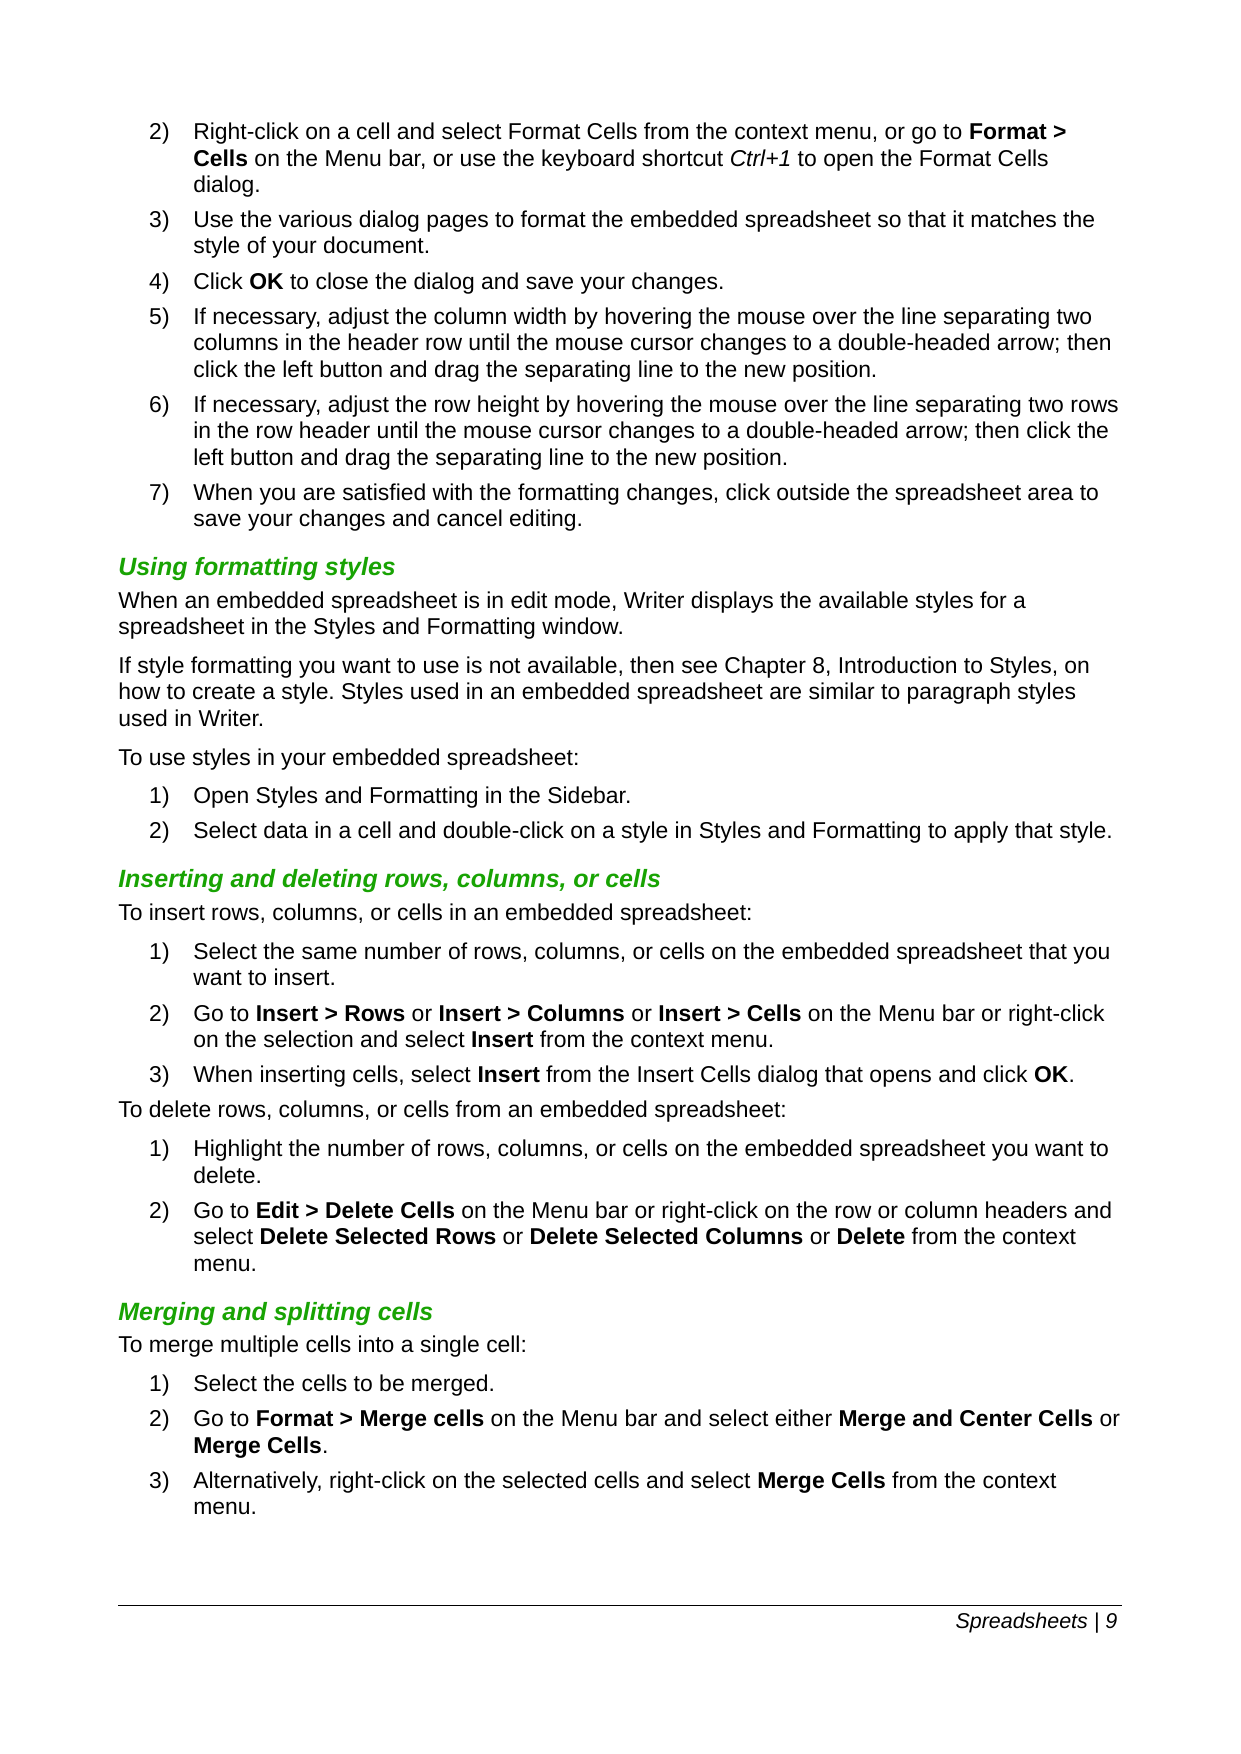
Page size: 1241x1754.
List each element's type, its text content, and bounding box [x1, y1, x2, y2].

list Go to Format > Merge cells on the Menu bar and select either Merge and Center Cells or Merge Cells. [169, 1405, 1122, 1458]
list When you are satisfied with the formatting changes, click outside the spreadsheet area to save your changes and cancel editing. [169, 479, 1122, 531]
list Go to Edit > Delete Cells on the Menu bar or right-click on the row or column headers and select Delete Selected Rows or Delete Selected Columns or Delete from the context menu. [169, 1197, 1122, 1276]
list If necessary, adjust the column width by hovering the mouse over the line separating two columns in the header row until the mouse cursor changes to a double-headed arrow; then click the left button and drag the separating line to the new position. [169, 303, 1122, 382]
list If necessary, adjust the row height by hovering the mouse over the line separating two rows in the row header until the mouse cursor changes to a double-headed arrow; then click the left button and drag the separating line to the new position. [169, 391, 1122, 470]
list To merge multiple cells into a single cell: [118, 1331, 1122, 1357]
list Go to Insert > Rows or Insert > Columns or Insert > Cells on the Menu bar or right-click on the selection and select Insert from the context menu. [169, 999, 1122, 1052]
list Select data in a cell and double-click on a style in Styles and Formatting to apply that style. [169, 817, 1122, 844]
list Highlight the number of rows, columns, or cells on the embedded spreadsheet you want to delete. [169, 1135, 1122, 1188]
list To use styles in your embedded spreadsheet: [118, 743, 1122, 770]
subtitle Merging and splitting cells [118, 1296, 1122, 1325]
list Alternatively, right-click on the selected cells and select Merge Cells from the context menu. [169, 1467, 1122, 1519]
text If style formatting you want to use is not available, then see Chapter 8, Introduction to Styles, on how to create a style. Styles used in an embedded spreadsheet are similar to paragraph styles used in Writer. [118, 652, 1122, 731]
list Use the various dialog pages to format the embedded spreadsheet so that it matches the style of your document. [169, 206, 1122, 259]
list To insert rows, columns, or cells in an embedded spreadsheet: [118, 899, 1122, 926]
list Select the same number of rows, columns, or cells on the embedded spreadsheet that you want to insert. [169, 938, 1122, 991]
subtitle Inserting and deleting rows, columns, or cells [118, 864, 1122, 893]
list Right-click on a cell and select Format Cells from the context menu, or go to Format > Cells on the Menu bar, or use the keyboard shortcut Ctrl+1 to open the Format Cells dialog. [169, 118, 1122, 197]
list Open Styles and Formatting in the Sidebar. [169, 782, 1122, 809]
list Click OK to close the dialog and save your changes. [169, 268, 1122, 294]
list When inserting cells, select Insert from the Insert Cells dialog that opens and click OK. [169, 1061, 1122, 1087]
subtitle Using formatting styles [118, 552, 1122, 581]
list To delete rows, columns, or cells from an embedded spreadsheet: [118, 1096, 1122, 1123]
list Select the cells to be merged. [169, 1370, 1122, 1396]
text When an embedded spreadsheet is in edit mode, Writer displays the available styles for a spreadsheet in the Styles and Formatting window. [118, 587, 1122, 639]
